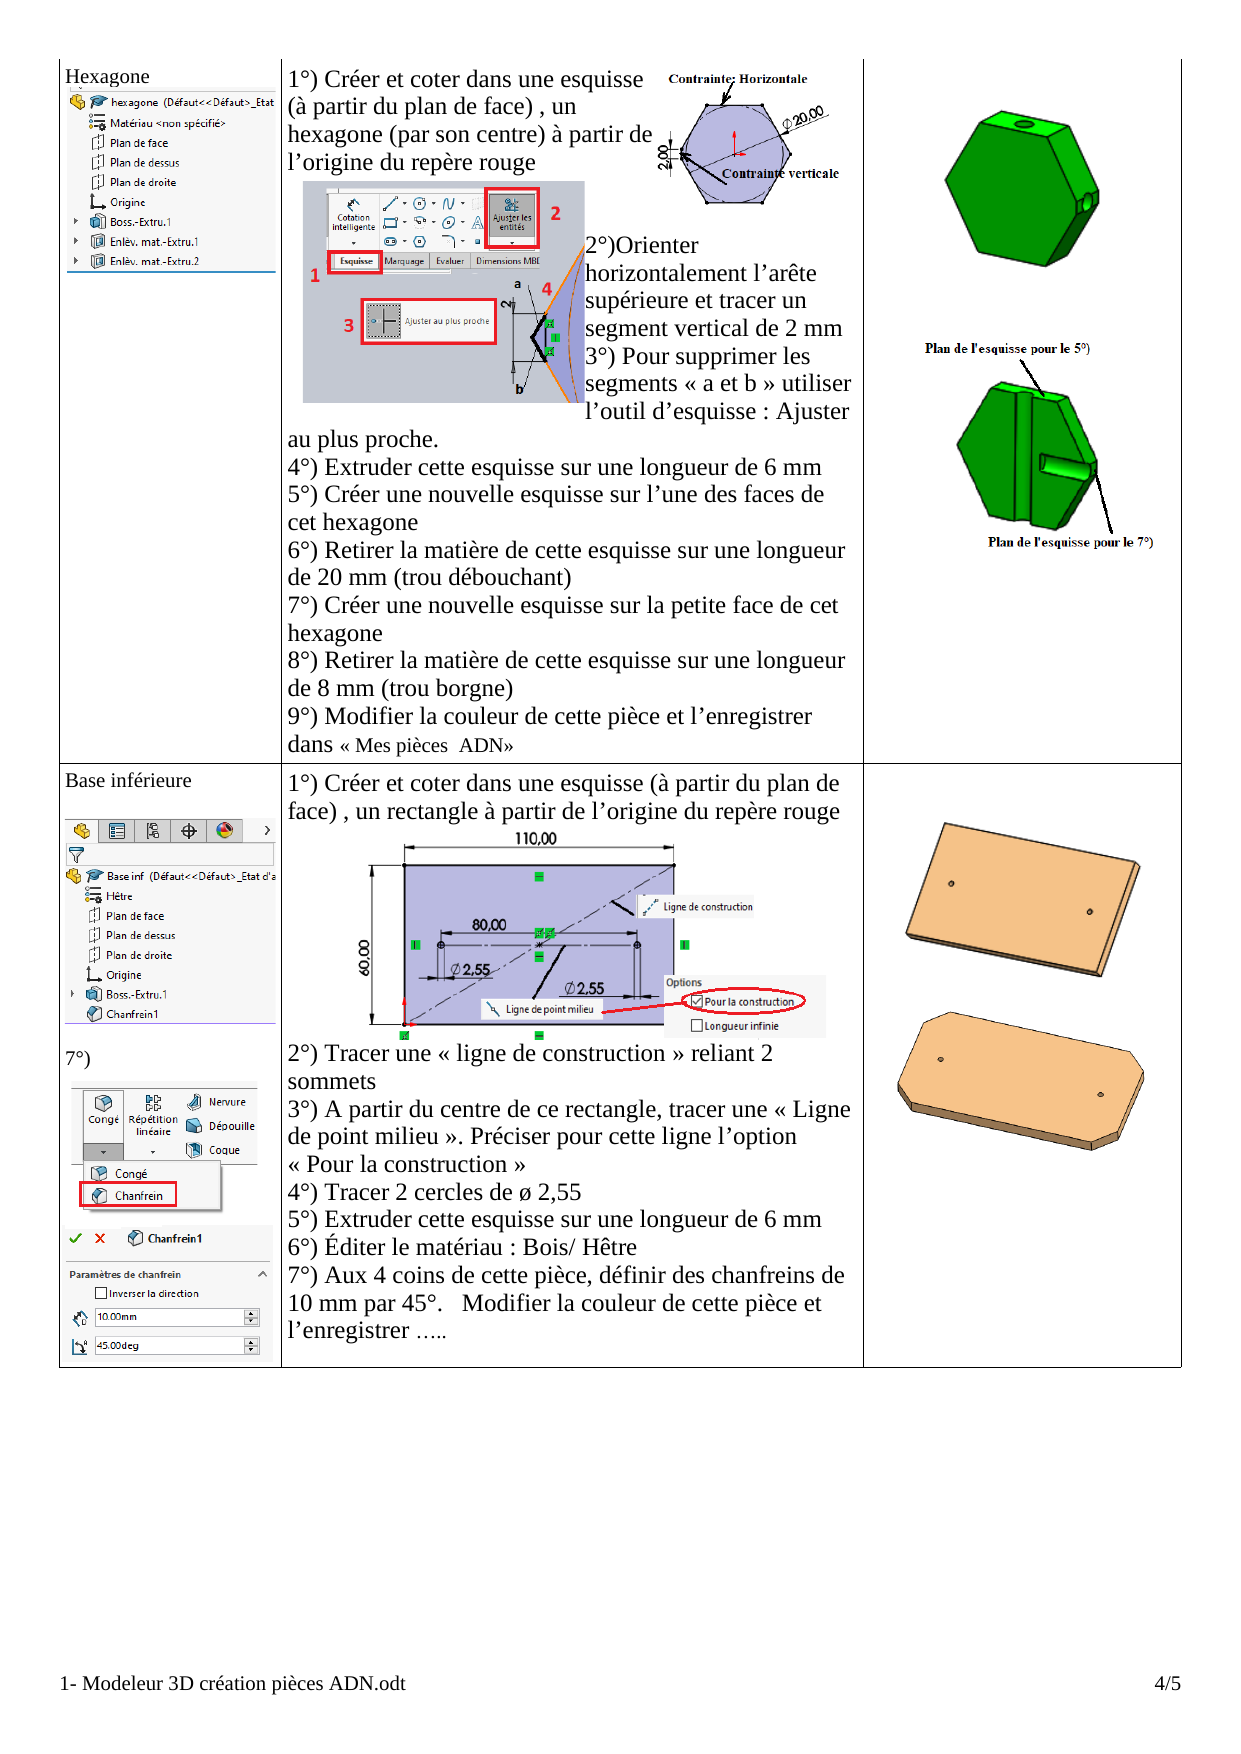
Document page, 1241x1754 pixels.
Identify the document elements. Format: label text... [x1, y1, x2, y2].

picture [928, 107, 1112, 277]
table_cell [864, 59, 1181, 763]
picture [64, 87, 276, 273]
table_cell 1°) Créer et coter dans une esquisse (à partir du plan de face) , un rectangle à partir de l’origine du repère rouge 2°) Tracer une « ligne de construction » reliant 2 sommets 3°) A partir du centre de ce rectangle, tracer une « Ligne de point milieu ». Préciser pour cette ligne l’option « Pour la construction » 4°) Tracer 2 cercles de ø 2,55 5°) Extruder cette esquisse sur une longueur de 6 mm 6°) Éditer le matériau : Bois/ Hêtre 7°) Aux 4 coins de cette pièce, définir des chanfreins de 10 mm par 45°. Modifier la couleur de cette pièce et l’enregistrer ….. [282, 764, 863, 1367]
picture [64, 818, 276, 1024]
table_cell Hexagone [60, 59, 281, 763]
table_cell [864, 764, 1181, 1367]
table_cell 1°) Créer et coter dans une esquisse (à partir du plan de face) , un hexagone (par son centre) à partir de l’origine du repère rouge 2°)Orienter horizontalement l’arête supérieure et tracer un segment vertical de 2 mm 3°) Pour supprimer les segments « a et b » utiliser l’outil d’esquisse : Ajuster au plus proche. 4°) Extruder cette esquisse sur une longueur de 6 mm 5°) Créer une nouvelle esquisse sur l’une des faces de cet hexagone 6°) Retirer la matière de cette esquisse sur une longueur de 20 mm (trou débouchant) 7°) Créer une nouvelle esquisse sur la petite face de cet hexagone 8°) Retirer la matière de cette esquisse sur une longueur de 8 mm (trou borgne) 9°) Modifier la couleur de cette pièce et l’enregistrer dans « Mes pièces ADN» [282, 68, 863, 763]
table_cell Base inférieure [60, 764, 281, 1023]
picture [893, 1005, 1148, 1154]
picture [71, 1081, 258, 1216]
table_cell 7°) [60, 1024, 281, 1367]
picture [655, 67, 846, 210]
picture [880, 807, 1149, 987]
picture [912, 316, 1171, 579]
picture [302, 181, 585, 403]
picture [62, 1225, 273, 1362]
